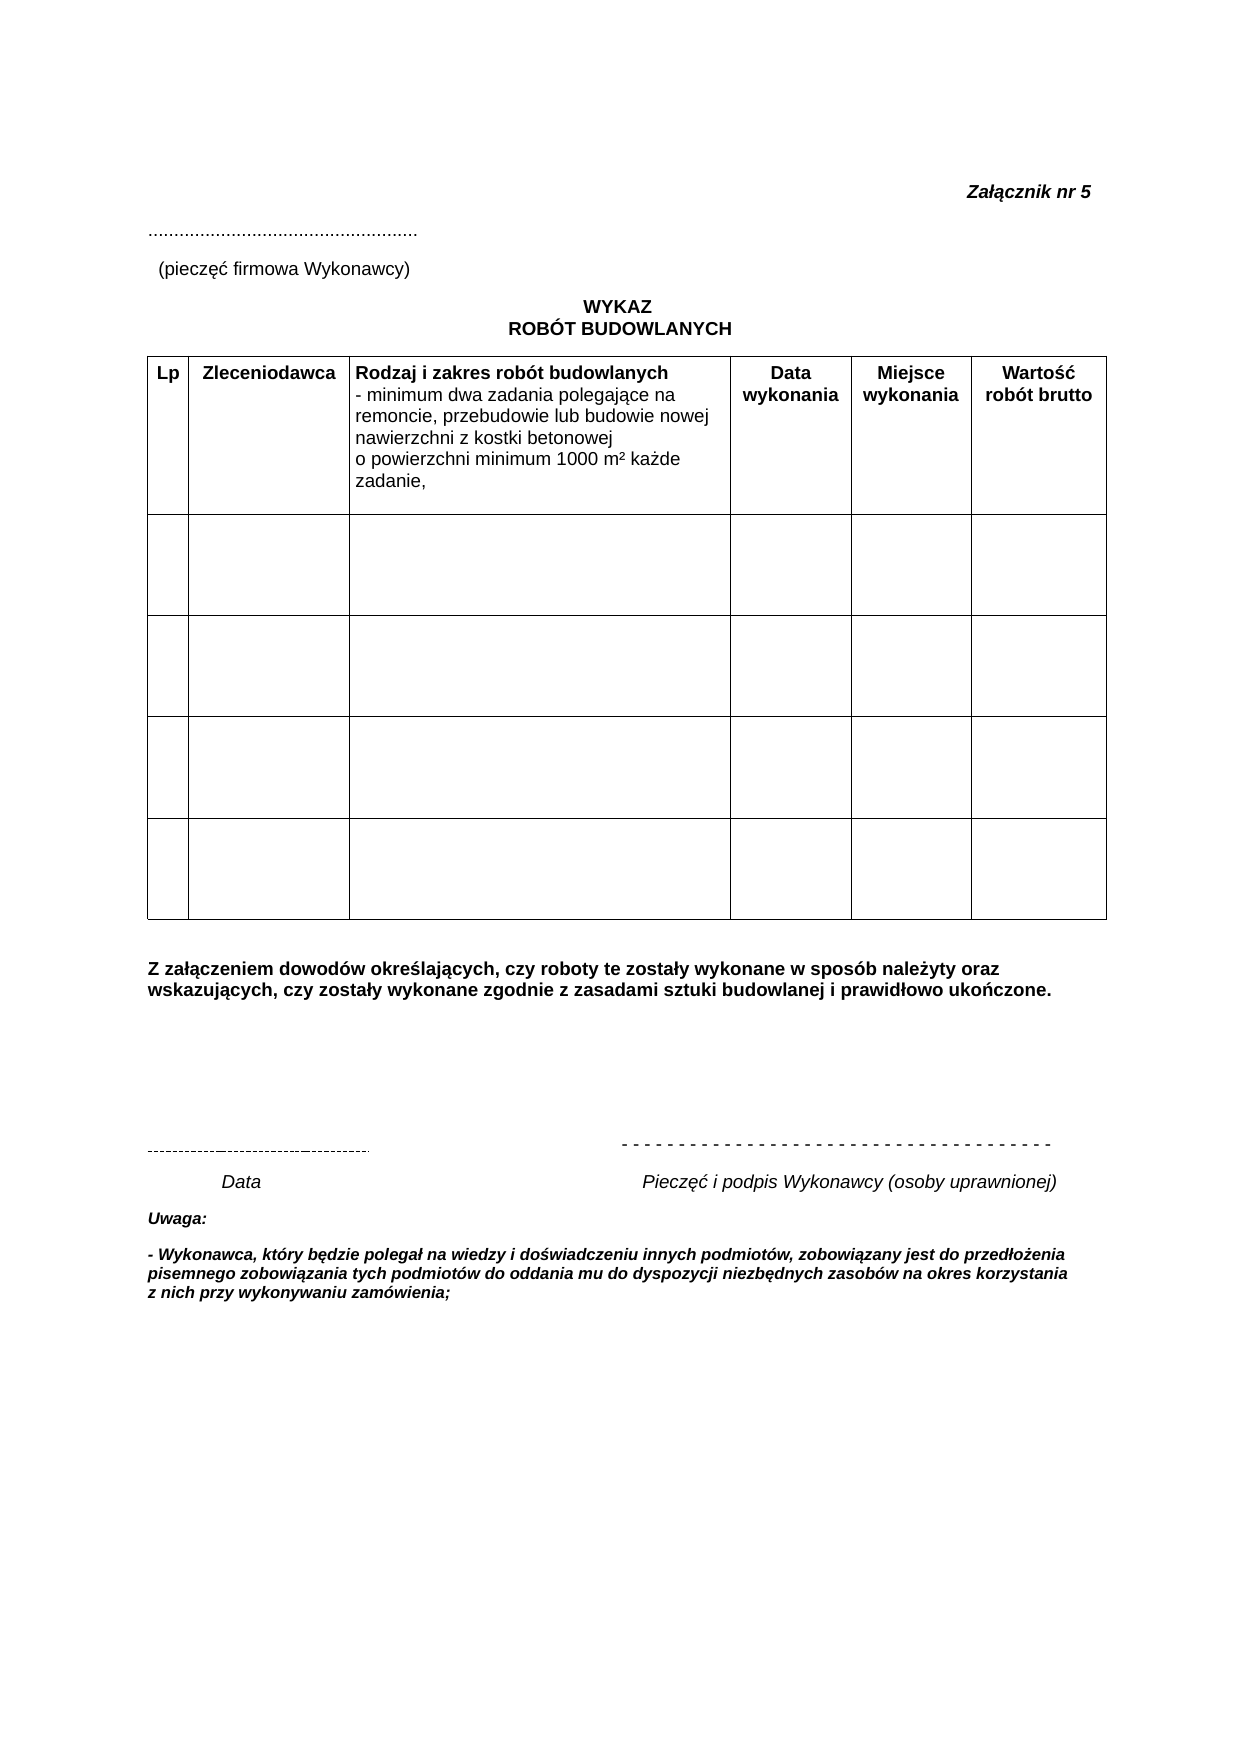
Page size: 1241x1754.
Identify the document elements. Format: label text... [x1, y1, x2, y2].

table_cell [189, 616, 349, 716]
table_cell [972, 819, 1106, 919]
table_cell [852, 717, 971, 818]
text Data Pieczęć i podpis Wykonawcy (osoby uprawnionej) [148, 1171, 1093, 1192]
table_cell [972, 616, 1106, 716]
table_cell [148, 717, 188, 818]
table_header Data wykonania [731, 357, 851, 513]
table_cell [731, 717, 851, 818]
table_cell [972, 717, 1106, 818]
table_cell [972, 515, 1106, 615]
text Z załączeniem dowodów określających, czy roboty te zostały wykonane w sposób należyty oraz wskazujących, czy zostały wykonane zgodnie z zasadami sztuki budowlanej i prawidłowo ukończone. [148, 958, 1093, 1029]
table_cell [189, 717, 349, 818]
table_cell [350, 819, 730, 919]
table_cell [731, 616, 851, 716]
text (pieczęć firmowa Wykonawcy) [148, 257, 1093, 279]
text Załącznik nr 5 [148, 181, 1093, 203]
table_cell [852, 819, 971, 919]
table_cell [189, 515, 349, 615]
text .................................................... [148, 219, 1093, 241]
text - Wykonawca, który będzie polegał na wiedzy i doświadczeniu innych podmiotów, zobowiązany jest do przedłożenia pisemnego zobowiązania tych podmiotów do oddania mu do dyspozycji niezbędnych zasobów na okres korzystania z nich przy wykonywaniu zamówienia; [148, 1245, 1093, 1321]
table_header Miejsce wykonania [852, 357, 971, 513]
table_header Wartość robót brutto [972, 357, 1106, 513]
table_cell [731, 819, 851, 919]
table_cell [148, 515, 188, 615]
table_cell [852, 515, 971, 615]
table_header Zleceniodawca [189, 357, 349, 513]
table_cell [350, 717, 730, 818]
table_cell [731, 515, 851, 615]
table_cell [350, 515, 730, 615]
table_header Lp [148, 357, 188, 513]
table_cell [189, 819, 349, 919]
table_cell [148, 616, 188, 716]
table_header Rodzaj i zakres robót budowlanych - minimum dwa zadania polegające na remoncie, przebudowie lub budowie nowej nawierzchni z kostki betonowej o powierzchni minimum 1000 m² każde zadanie, [350, 357, 730, 513]
text Uwaga: [148, 1209, 1093, 1228]
table_cell [350, 616, 730, 716]
text WYKAZ ROBÓT BUDOWLANYCH [148, 296, 1093, 339]
text - - - - - - - - - - - - - - - - - - - - - - - - - - - - - - - - - - - - - - [148, 1132, 1093, 1154]
table_cell [148, 819, 188, 919]
table_cell [852, 616, 971, 716]
